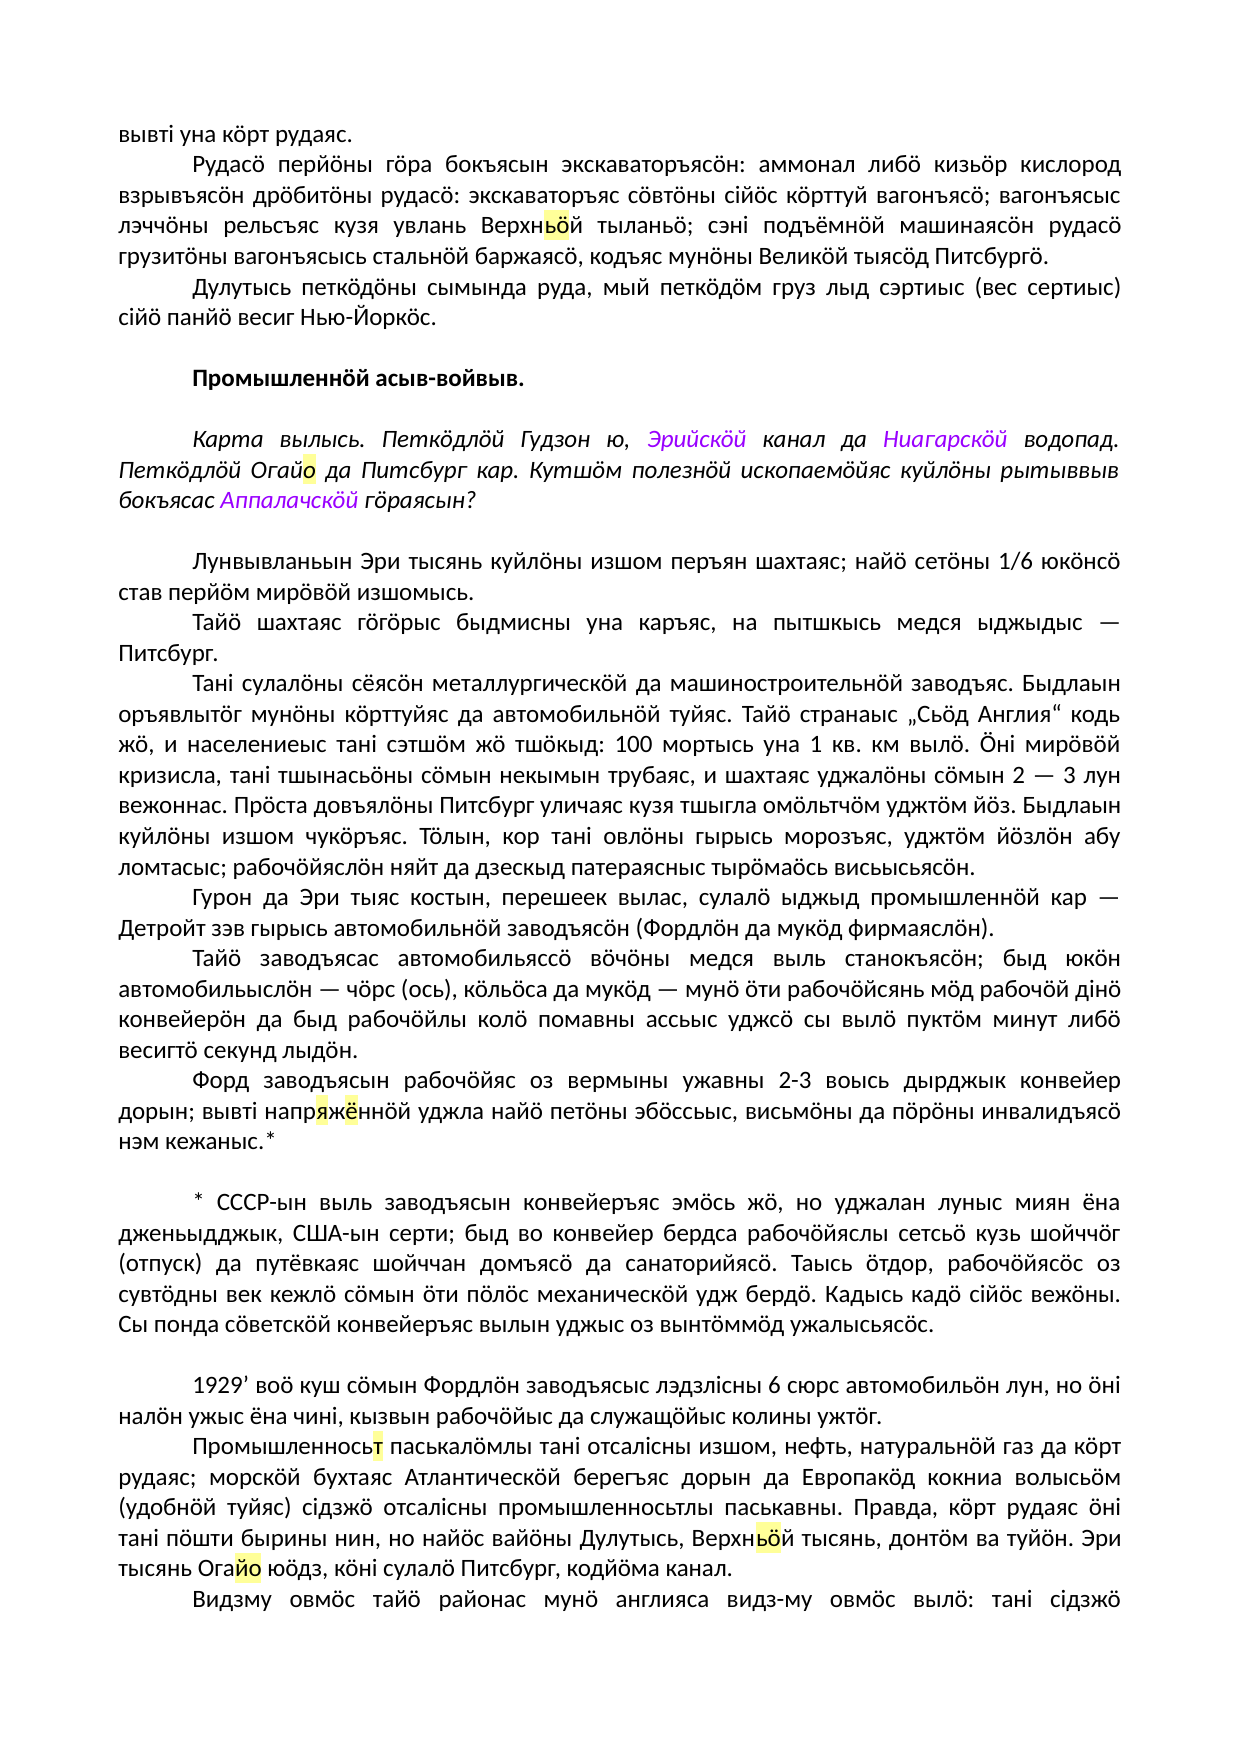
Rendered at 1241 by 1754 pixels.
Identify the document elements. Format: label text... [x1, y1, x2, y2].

text вывті уна кӧрт рудаяс. [118, 118, 1122, 149]
text Карта вылысь. Петкӧдлӧй Гудзон ю, Эрийскӧй канал да Ниагарскӧй водопад. Петкӧдлӧй Огайо да Питсбург кар. Кутшӧм полезнӧй ископаемӧйяс куйлӧны рытыввыв бокъясас Аппалачскӧй гӧраясын? [118, 423, 1122, 515]
text * СССР-ын выль заводъясын конвейеръяс эмӧсь жӧ, но уджалан луныс миян ёна дженьыдджык, США-ын серти; быд во конвейер бердса рабочӧйяслы сетсьӧ кузь шойччӧг (отпуск) да путёвкаяс шойччан домъясӧ да санаторийясӧ. Таысь ӧтдор, рабочӧйясӧс оз сувтӧдны век кежлӧ сӧмын ӧти пӧлӧс механическӧй удж бердӧ. Кадысь кадӧ сійӧс вежӧны. Сы понда сӧветскӧй конвейеръяс вылын уджыс оз вынтӧммӧд ужалысьясӧс. [118, 1186, 1122, 1339]
text Тайӧ заводъясас автомобильяссӧ вӧчӧны медся выль станокъясӧн; быд юкӧн автомобильыслӧн — чӧрс (ось), кӧльӧса да мукӧд — мунӧ ӧти рабочӧйсянь мӧд рабочӧй дінӧ конвейерӧн да быд рабочӧйлы колӧ помавны ассьыс уджсӧ сы вылӧ пуктӧм минут либӧ весигтӧ секунд лыдӧн. [118, 942, 1122, 1064]
text Видзму овмӧс тайӧ районас мунӧ англияса видз-му овмӧс вылӧ: тані сідзжӧ [118, 1583, 1122, 1614]
text 1929ʼ воӧ куш сӧмын Фордлӧн заводъясыс лэдзлісны 6 сюрс автомобильӧн лун, но ӧні налӧн ужыс ёна чині, кызвын рабочӧйыс да служащӧйыс колины ужтӧг. [118, 1369, 1122, 1431]
text Форд заводъясын рабочӧйяс оз вермыны ужавны 2-3 воысь дырджык конвейер дорын; вывті напряжённӧй уджла найӧ петӧны эбӧссьыс, висьмӧны да пӧрӧны инвалидъясӧ нэм кежаныс.* [118, 1064, 1122, 1156]
text Дулутысь петкӧдӧны сымында руда, мый петкӧдӧм груз лыд сэртиыс (вес сертиыс) сійӧ панйӧ весиг Нью-Йоркӧс. [118, 271, 1122, 332]
text Промышленносьт паськалӧмлы тані отсалісны изшом, нефть, натуральнӧй газ да кӧрт рудаяс; морскӧй бухтаяс Атлантическӧй берегъяс дорын да Европакӧд кокниа волысьӧм (удобнӧй туйяс) сідзжӧ отсалісны промышленносьтлы паськавны. Правда, кӧрт рудаяс ӧні тані пӧшти бырины нин, но найӧс вайӧны Дулутысь, Верхньӧй тысянь, донтӧм ва туйӧн. Эри тысянь Огайо юӧдз, кӧні сулалӧ Питсбург, кодйӧма канал. [118, 1431, 1122, 1583]
text Гурон да Эри тыяс костын, перешеек вылас, сулалӧ ыджыд промышленнӧй кар — Детройт зэв гырысь автомобильнӧй заводъясӧн (Фордлӧн да мукӧд фирмаяслӧн). [118, 881, 1122, 942]
text Лунвывланьын Эри тысянь куйлӧны изшом перъян шахтаяс; найӧ сетӧны 1/6 юкӧнсӧ став перйӧм мирӧвӧй изшомысь. [118, 545, 1122, 606]
text Тані сулалӧны сёясӧн металлургическӧй да машиностроительнӧй заводъяс. Быдлаын оръявлытӧг мунӧны кӧрттуйяс да автомобильнӧй туйяс. Тайӧ странаыс „Сьӧд Англия“ кодь жӧ, и населениеыс тані сэтшӧм жӧ тшӧкыд: 100 мортысь уна 1 кв. км вылӧ. Ӧні мирӧвӧй кризисла, тані тшынасьӧны сӧмын некымын трубаяс, и шахтаяс уджалӧны сӧмын 2 — 3 лун вежоннас. Прӧста довъялӧны Питсбург уличаяс кузя тшыгла омӧльтчӧм уджтӧм йӧз. Быдлаын куйлӧны изшом чукӧръяс. Тӧлын, кор тані овлӧны гырысь морозъяс, уджтӧм йӧзлӧн абу ломтасыс; рабочӧйяслӧн няйт да дзескыд патераясныс тырӧмаӧсь висьысьясӧн. [118, 667, 1122, 881]
text Промышленнӧй асыв-войвыв. [118, 362, 1122, 393]
text Тайӧ шахтаяс гӧгӧрыс быдмисны уна каръяс, на пытшкысь медся ыджыдыс — Питсбург. [118, 606, 1122, 667]
text Рудасӧ перйӧны гӧра бокъясын экскаваторъясӧн: аммонал либӧ кизьӧр кислород взрывъясӧн дрӧбитӧны рудасӧ: экскаваторъяс сӧвтӧны сійӧс кӧрттуй вагонъясӧ; вагонъясыс лэччӧны рельсъяс кузя увлань Верхньӧй тыланьӧ; сэні подъёмнӧй машинаясӧн рудасӧ грузитӧны вагонъясысь стальнӧй баржаясӧ, кодъяс мунӧны Великӧй тыясӧд Питсбургӧ. [118, 149, 1122, 271]
